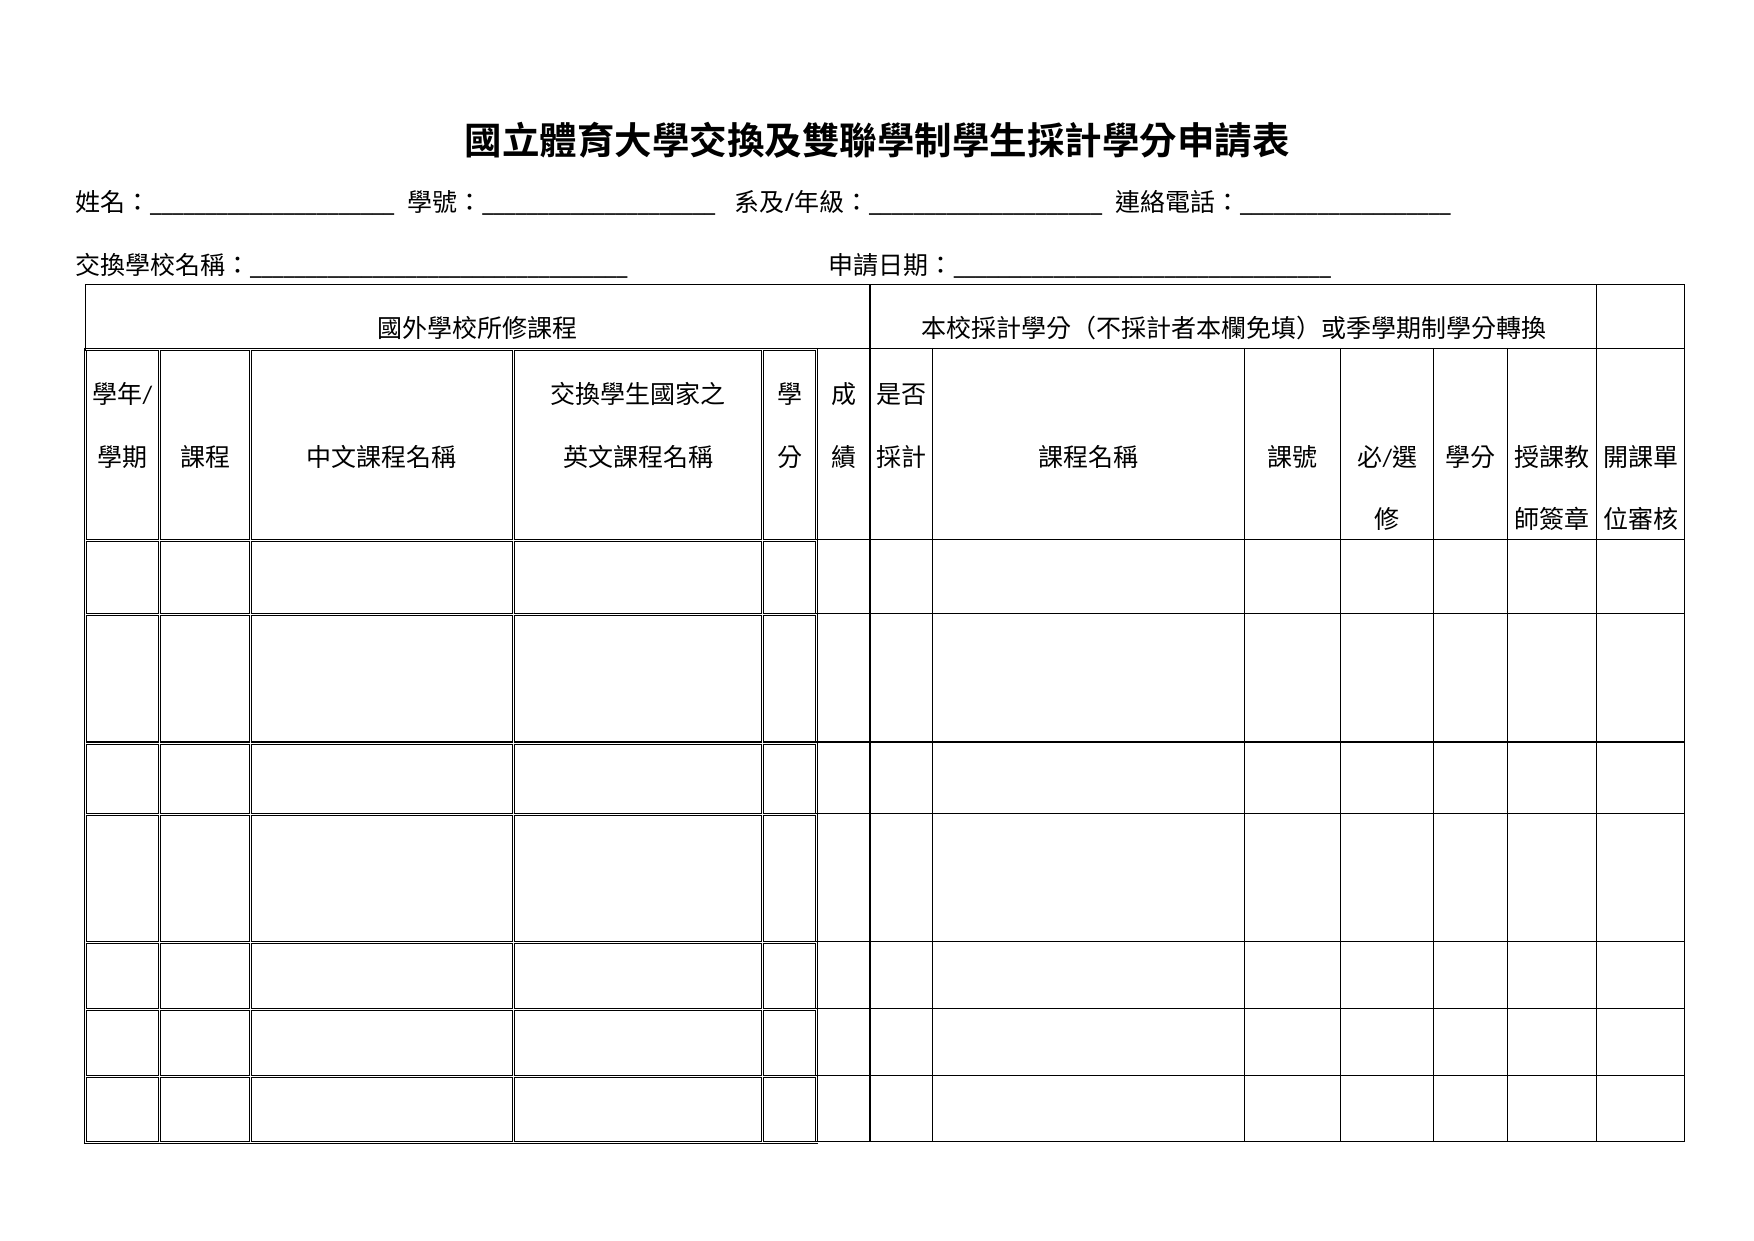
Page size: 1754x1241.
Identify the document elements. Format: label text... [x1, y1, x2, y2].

table_cell [1434, 942, 1507, 1008]
table_cell [515, 745, 761, 813]
table_cell [252, 542, 512, 613]
table_cell [87, 542, 158, 613]
table_cell [764, 1011, 815, 1075]
table_cell [1341, 942, 1433, 1008]
table_cell [1508, 1009, 1596, 1075]
table_cell [871, 942, 932, 1008]
table_cell [933, 614, 1244, 741]
table_cell [161, 1011, 249, 1075]
table_cell [1434, 743, 1507, 813]
table_cell [1341, 743, 1433, 813]
table_header 本校採計學分（不採計者本欄免填）或季學期制學分轉換 [871, 285, 1596, 348]
table_cell [515, 1011, 761, 1075]
table_cell [1508, 814, 1596, 941]
table_cell 課號 [1245, 349, 1340, 538]
table_header [1597, 285, 1684, 348]
table_cell 學分 [1434, 349, 1507, 538]
table_cell [252, 745, 512, 813]
table_cell [1597, 814, 1684, 941]
table_cell [933, 540, 1244, 613]
table_cell [1508, 540, 1596, 613]
table_cell [818, 942, 869, 1008]
table_cell [161, 542, 249, 613]
table_cell [1245, 942, 1340, 1008]
table_cell [87, 944, 158, 1008]
table_cell [1245, 1009, 1340, 1075]
text 交換學校名稱：__________________________________ 申請日期：__________________________________ [75, 222, 1679, 284]
table_cell [764, 616, 815, 741]
table_cell [1245, 743, 1340, 813]
table_cell [764, 816, 815, 941]
table_cell [161, 944, 249, 1008]
table_cell 交換學生國家之 英文課程名稱 [515, 351, 761, 538]
table_cell [1597, 540, 1684, 613]
table_cell [1597, 743, 1684, 813]
table_cell [1245, 614, 1340, 741]
table_cell [818, 614, 869, 741]
table_cell [252, 944, 512, 1008]
table_cell [1341, 614, 1433, 741]
table_cell [1597, 942, 1684, 1008]
table_cell [764, 1078, 815, 1141]
table_cell [87, 616, 158, 741]
table_cell [87, 1078, 158, 1141]
table_cell [1597, 1009, 1684, 1075]
table_cell [1341, 814, 1433, 941]
table_cell [1245, 1076, 1340, 1141]
table_cell [933, 1076, 1244, 1141]
table_cell [764, 745, 815, 813]
table_cell [1434, 614, 1507, 741]
table_cell [252, 616, 512, 741]
table_cell 課程名稱 [933, 349, 1244, 538]
table_cell [1434, 1076, 1507, 1141]
table_cell [871, 1076, 932, 1141]
table_cell [1245, 814, 1340, 941]
table_cell [818, 1009, 869, 1075]
table_cell [161, 616, 249, 741]
table_cell 是否採計 [871, 349, 932, 538]
table_cell [764, 944, 815, 1008]
table_cell [161, 816, 249, 941]
table_cell [515, 542, 761, 613]
table_cell [515, 816, 761, 941]
text 姓名：______________________ 學號：_____________________ 系及/年級：_____________________ 連絡電話：___________________ [75, 159, 1679, 222]
table_cell [1341, 540, 1433, 613]
table_cell [252, 1011, 512, 1075]
table_cell [161, 1078, 249, 1141]
table_cell [515, 616, 761, 741]
table_cell 學 分 [764, 351, 815, 538]
table_cell [1434, 814, 1507, 941]
table_cell [818, 1076, 869, 1141]
table_cell 開課單位審核 [1597, 349, 1684, 538]
table_cell [871, 814, 932, 941]
table_cell 成績 [818, 349, 869, 538]
table_cell [1434, 540, 1507, 613]
table_cell [1434, 1009, 1507, 1075]
table_cell [818, 814, 869, 941]
table_cell [933, 743, 1244, 813]
table_cell 必/選 修 [1341, 349, 1433, 538]
table_cell [252, 1078, 512, 1141]
table_header 國外學校所修課程 [86, 285, 869, 348]
table_cell [871, 1009, 932, 1075]
table_cell [933, 942, 1244, 1008]
table_cell [87, 745, 158, 813]
table_cell [1508, 1076, 1596, 1141]
table_cell [515, 1078, 761, 1141]
table_cell 學年/學期 [87, 351, 158, 538]
table_cell [818, 540, 869, 613]
table_cell [933, 1009, 1244, 1075]
table_cell [252, 816, 512, 941]
table_cell [1508, 942, 1596, 1008]
table_cell [1508, 614, 1596, 741]
table_cell [1597, 614, 1684, 741]
table_cell [871, 540, 932, 613]
table_cell [1245, 540, 1340, 613]
table_cell [161, 745, 249, 813]
table_cell 課程 [161, 351, 249, 538]
table_cell [1341, 1076, 1433, 1141]
table_cell [87, 1011, 158, 1075]
table_cell [1341, 1009, 1433, 1075]
table_cell [818, 743, 869, 813]
table_cell [933, 814, 1244, 941]
table_cell 授課教師簽章 [1508, 349, 1596, 538]
table_cell 中文課程名稱 [252, 351, 512, 538]
table_cell [1508, 743, 1596, 813]
table_cell [871, 614, 932, 741]
text 國立體育大學交換及雙聯學制學生採計學分申請表 [75, 97, 1679, 159]
table_cell [764, 542, 815, 613]
table_cell [1597, 1076, 1684, 1141]
table_cell [515, 944, 761, 1008]
table_cell [87, 816, 158, 941]
table_cell [871, 743, 932, 813]
